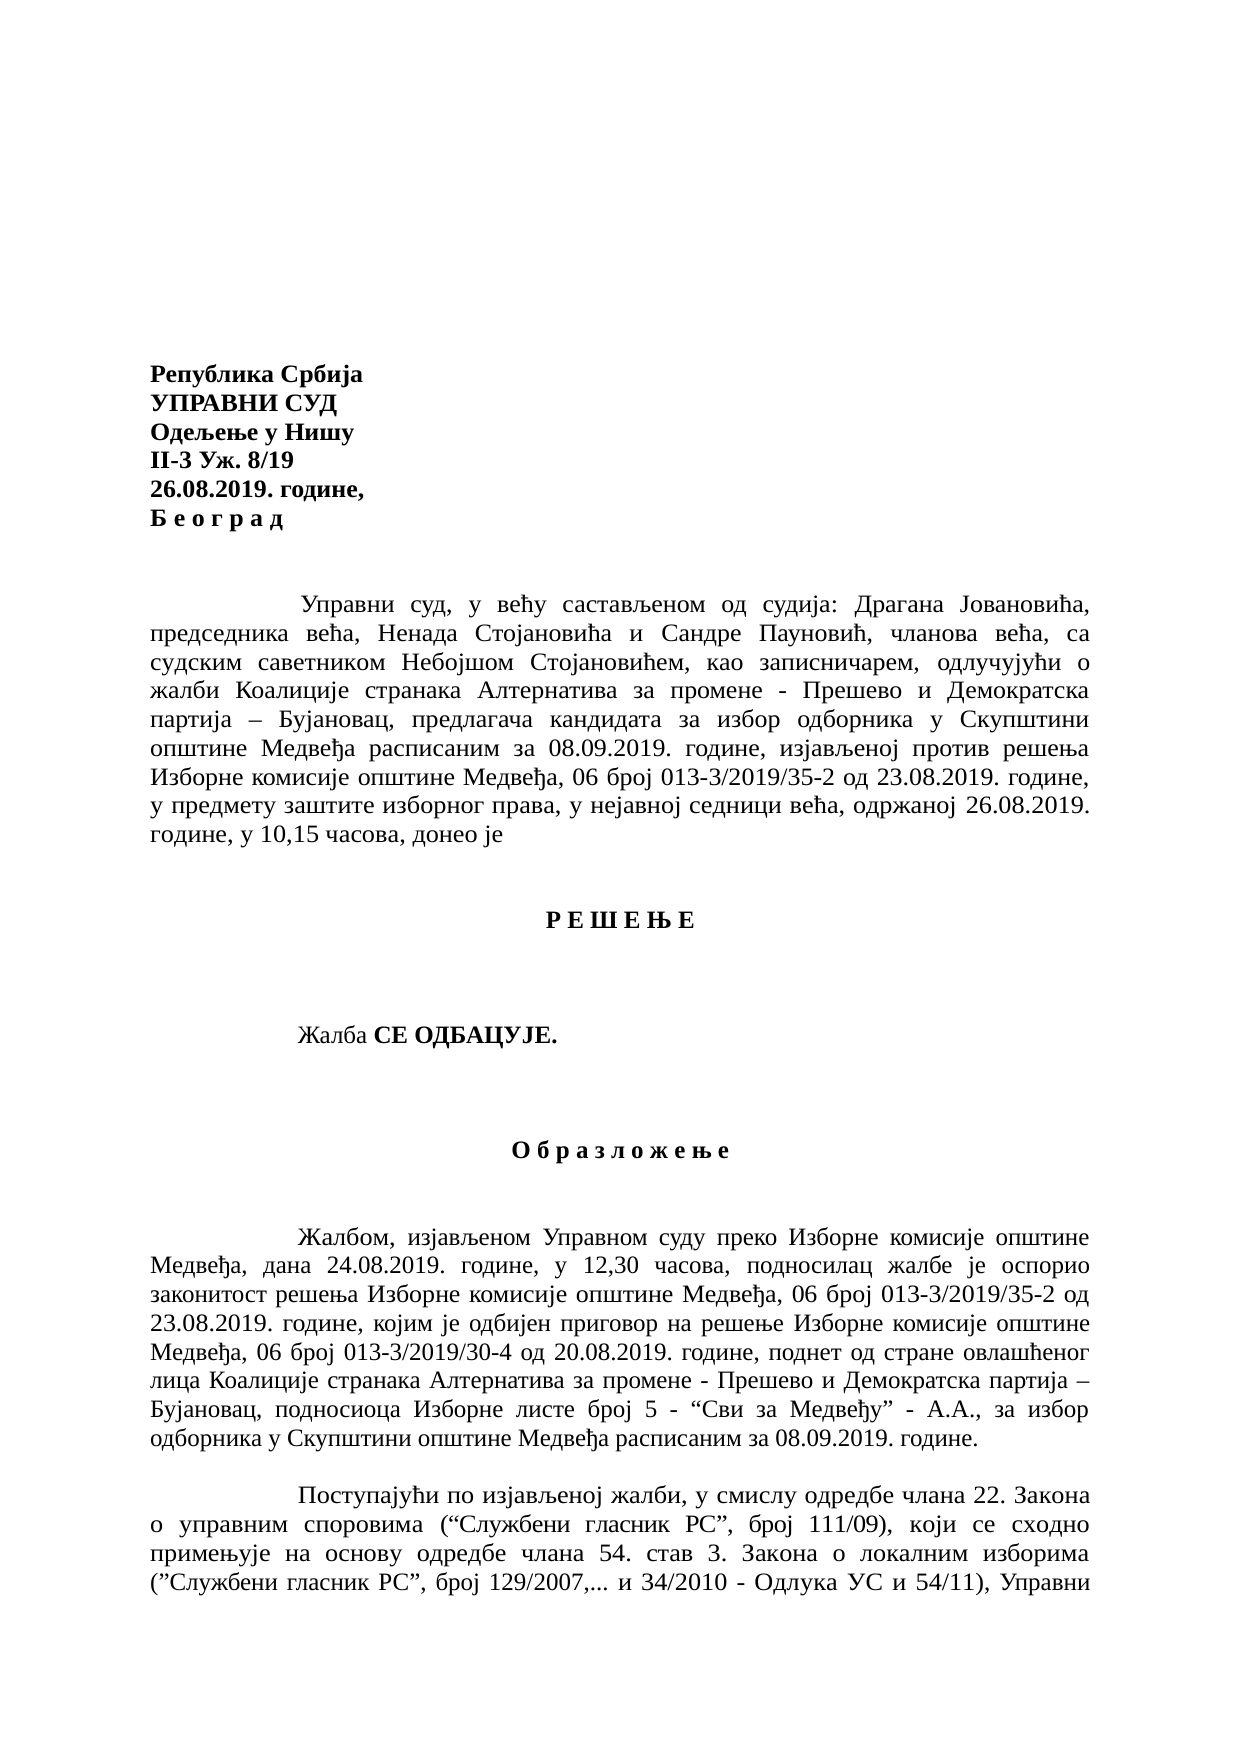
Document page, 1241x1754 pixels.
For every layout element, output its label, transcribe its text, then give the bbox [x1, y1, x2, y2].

text Р Е Ш Е Њ Е [150, 905, 1090, 934]
text Поступајући по изјављеној жалби, у смислу одредбе члана 22. Закона о управним споровима (“Службени гласник РС”, број 111/09), који се сходно примењује на основу одредбе члана 54. став 3. Закона о локалним изборима (”Службени гласник РС”, број 129/2007,... и 34/2010 - Одлука УС и 54/11), Управни [150, 1480, 1090, 1595]
text О б р а з л о ж е њ е [150, 1135, 1090, 1164]
text II-3 Уж. 8/19 [150, 445, 1090, 474]
text Б е о г р а д [150, 503, 1090, 532]
text Одељење у Нишу [150, 417, 1090, 445]
text Жалба СЕ ОДБАЦУЈЕ. [150, 1020, 1090, 1049]
text УПРАВНИ СУД [150, 388, 1090, 417]
text 26.08.2019. године, [150, 474, 1090, 503]
text Жалбом, изјављеном Управном суду преко Изборне комисије општине Медвеђа, дана 24.08.2019. године, у 12,30 часова, подносилац жалбе је оспорио законитост решења Изборне комисије општине Медвеђа, 06 број 013-3/2019/35-2 од 23.08.2019. године, којим је одбијен приговор на решење Изборне комисије општине Медвеђа, 06 број 013-3/2019/30-4 од 20.08.2019. године, поднет од стране овлашћеног лица Коалиције странака Алтернатива за промене - Прешево и Демократска партија – Бујановац, подносиоца Изборне листе број 5 - “Сви за Медвеђу” - А.А., за избор одборника у Скупштини општине Медвеђа расписаним за 08.09.2019. године. [150, 1222, 1090, 1452]
text Управни суд, у већу састављеном од судија: Драгана Јовановића, председника већа, Ненада Стојановића и Сандре Пауновић, чланова већа, са судским саветником Небојшом Стојановићем, као записничарем, одлучујући о жалби Коалиције странака Алтернатива за промене - Прешево и Демократска партија – Бујановац, предлагача кандидата за избор одборника у Скупштини општине Медвеђа расписаним за 08.09.2019. године, изјављеној против решења Изборне комисије општине Медвеђа, 06 број 013-3/2019/35-2 од 23.08.2019. године, у предмету заштите изборног права, у нејавној седници већа, одржаној 26.08.2019. године, у 10,15 часова, донео је [150, 589, 1090, 848]
text Република Србија [150, 148, 1090, 388]
